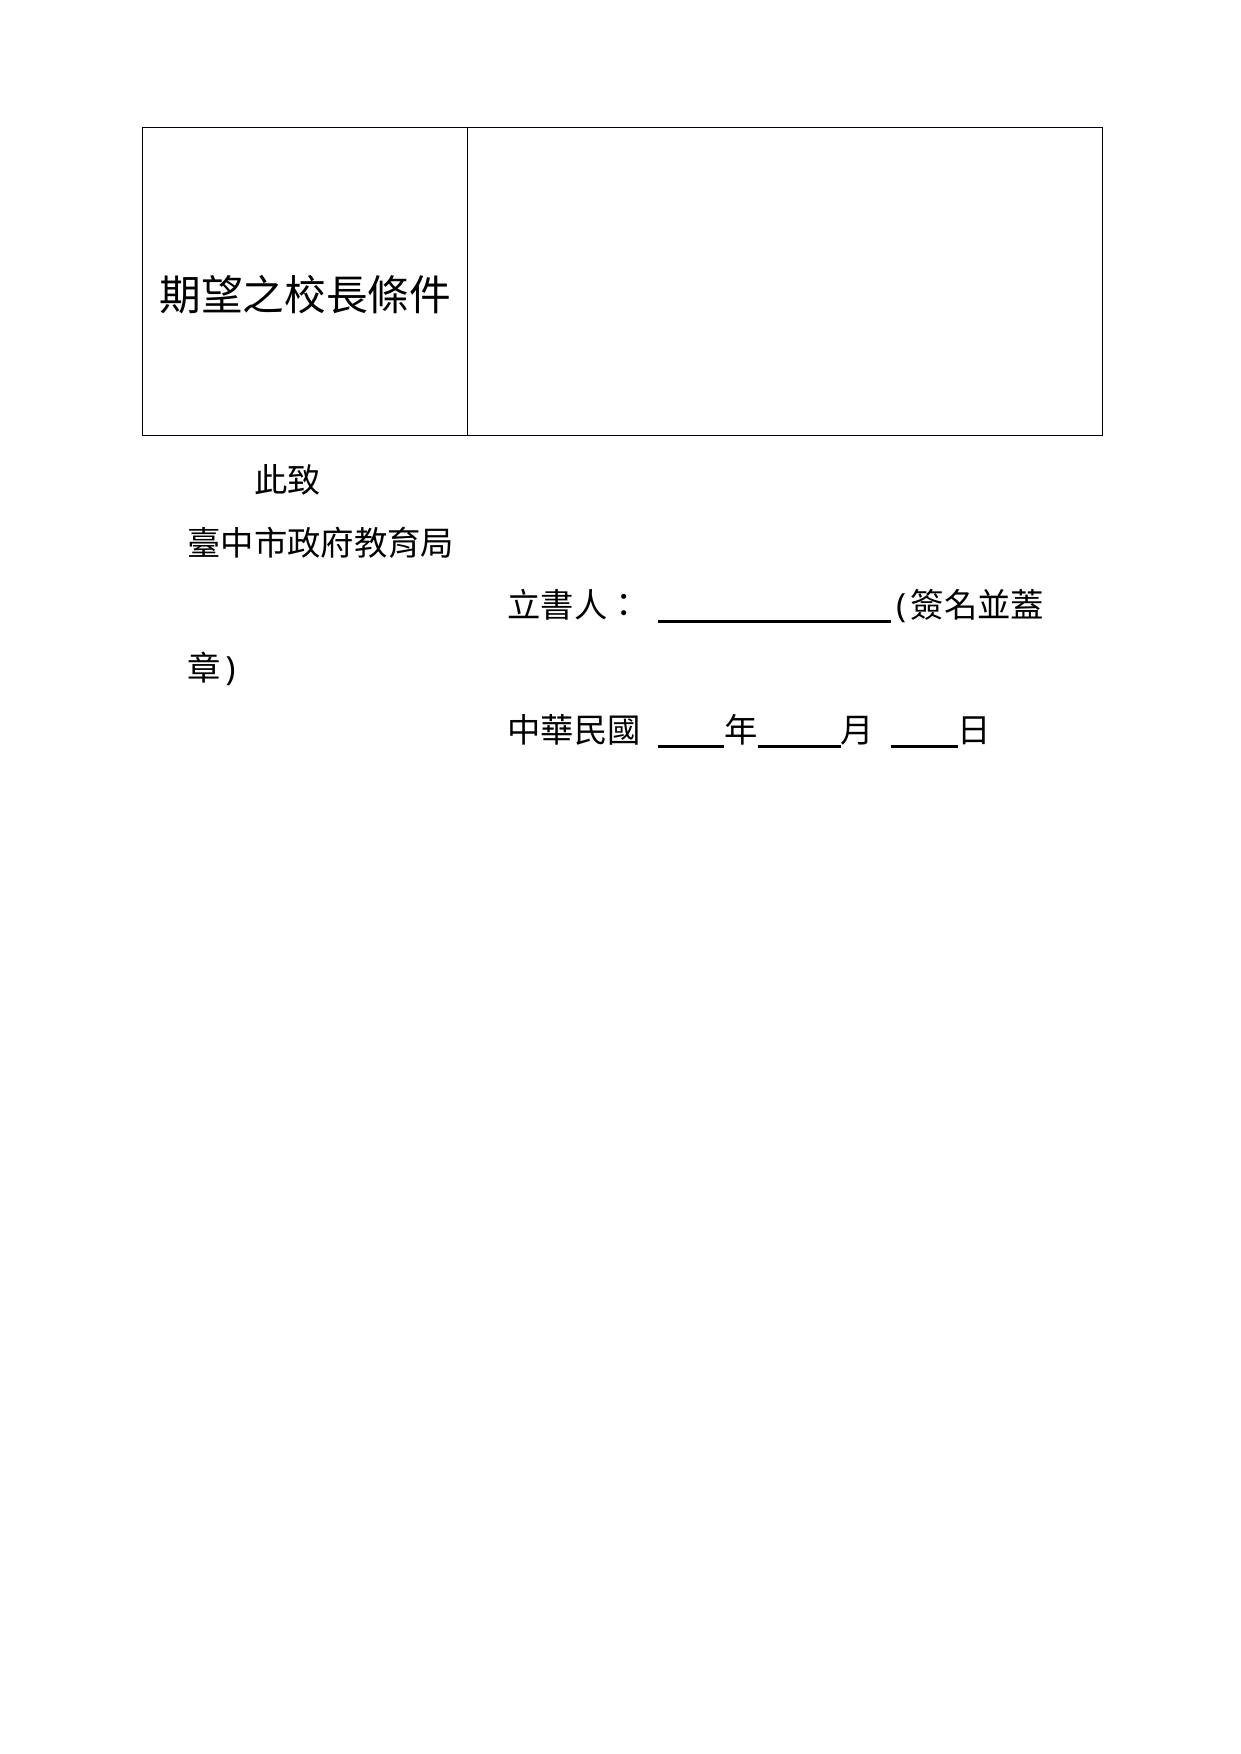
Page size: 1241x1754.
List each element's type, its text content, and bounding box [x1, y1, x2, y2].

text 立書人： (簽名並蓋章) [187, 561, 1044, 686]
text 臺中市政府教育局 [187, 499, 1053, 561]
table_cell [468, 128, 1102, 435]
text 中華民國 年 月 日 [187, 686, 1053, 749]
table_cell 期望之校長條件 [143, 128, 467, 435]
text 此致 [187, 436, 1053, 499]
